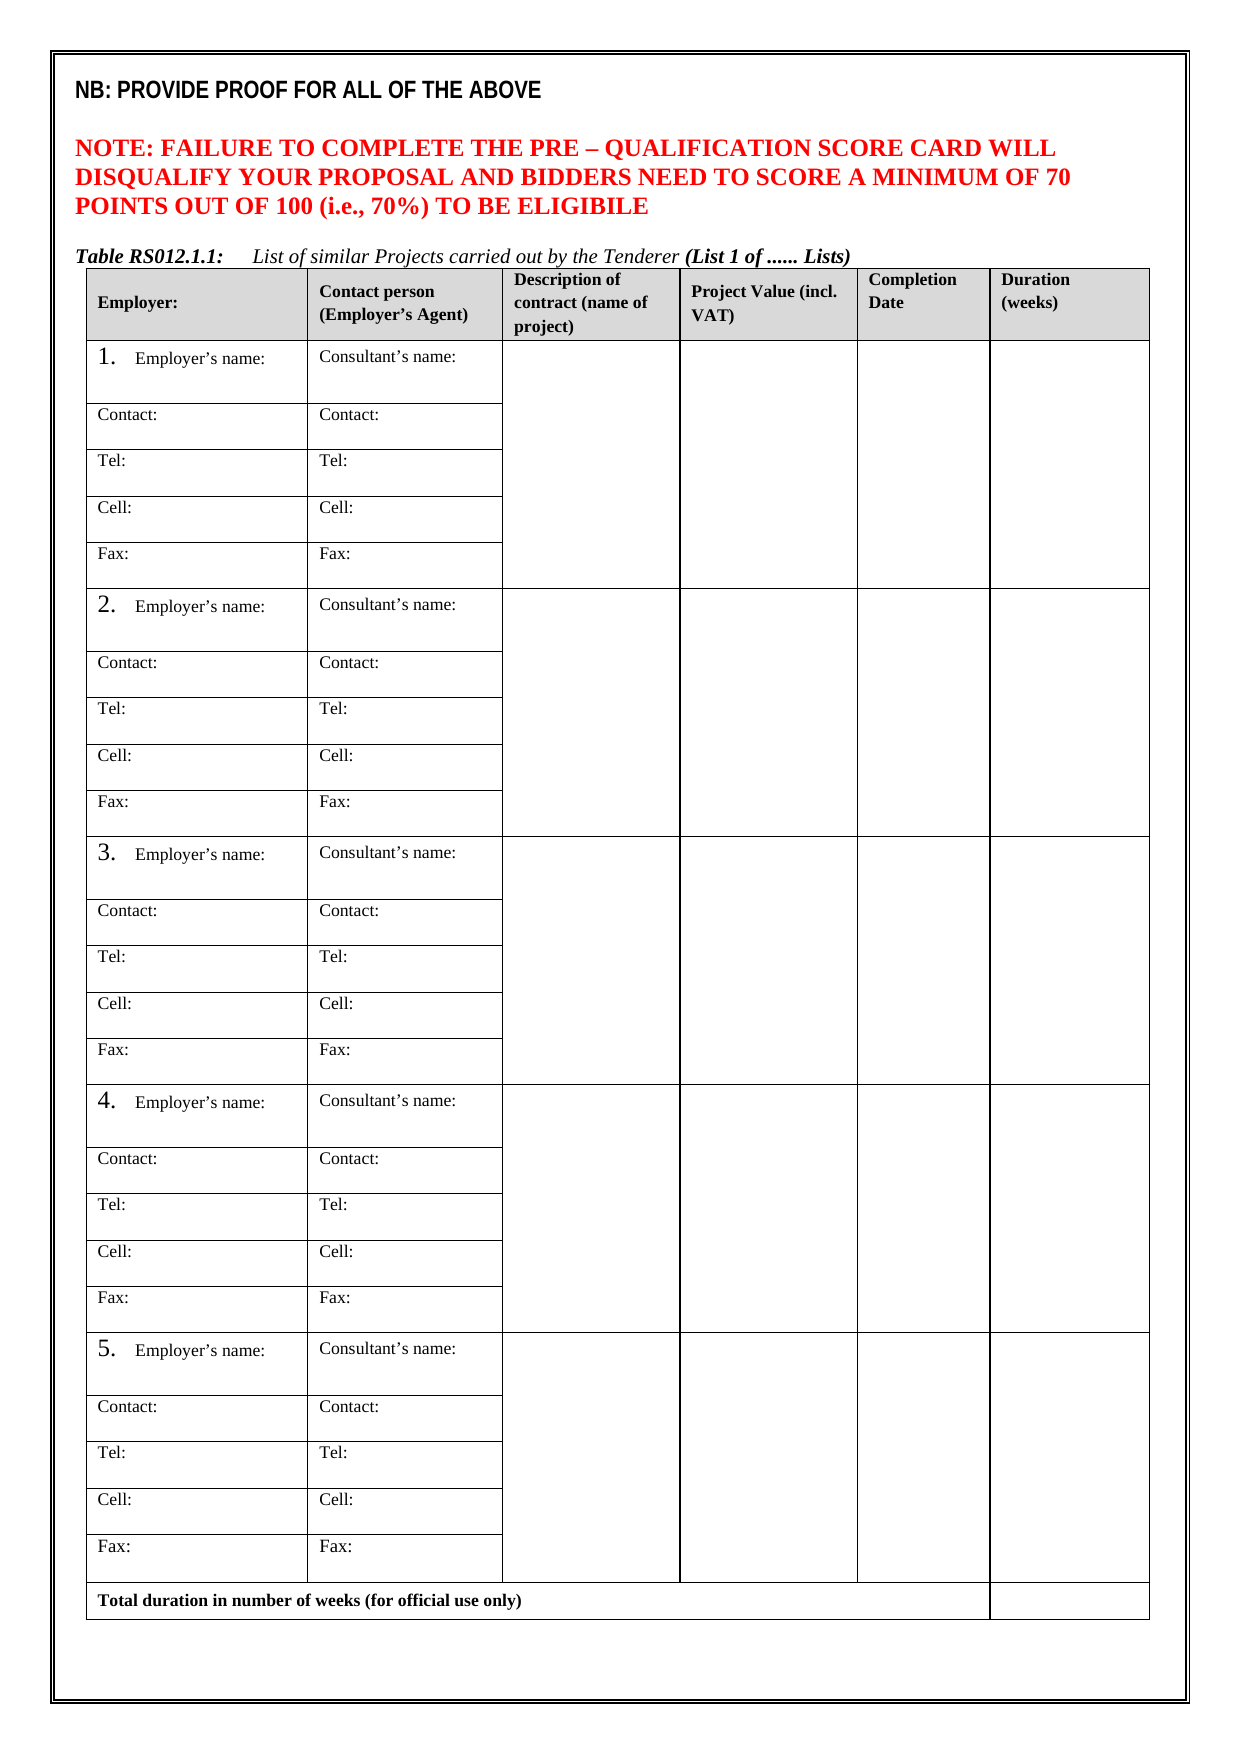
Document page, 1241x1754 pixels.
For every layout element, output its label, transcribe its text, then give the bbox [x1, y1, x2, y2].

table_cell [991, 1441, 1149, 1488]
table_cell Tel: [87, 1442, 307, 1488]
table_cell Tel: [308, 1194, 502, 1239]
table_cell [991, 899, 1149, 945]
table_cell Contact: [308, 1148, 502, 1193]
table_cell [858, 496, 989, 542]
table_cell Tel: [87, 698, 307, 743]
table_cell Consultant’s name: [308, 1085, 502, 1147]
table_cell [991, 1534, 1149, 1582]
table_cell [858, 449, 989, 496]
table_cell Consultant’s name: [308, 837, 502, 899]
table_cell [991, 403, 1149, 449]
table_cell [858, 1534, 989, 1582]
table_cell [858, 1085, 989, 1147]
table_cell [858, 1147, 989, 1193]
table_cell Contact: [87, 652, 307, 697]
table_cell Cell: [308, 993, 502, 1038]
table_header Description of contract (name of project) [503, 269, 679, 340]
table_cell Consultant’s name: [308, 589, 502, 651]
table_cell [858, 341, 989, 403]
table_cell Fax: [308, 1287, 502, 1332]
table_cell [858, 1038, 989, 1084]
table_header Project Value (incl. VAT) [681, 269, 857, 340]
table_cell Contact: [87, 900, 307, 945]
table_cell Tel: [308, 450, 502, 496]
table_cell [858, 992, 989, 1038]
table_cell [991, 1395, 1149, 1441]
table_cell Fax: [87, 1535, 307, 1582]
text Table RS012.1.1: List of similar Projects carried out by the Tenderer (List 1 of ...... Lists) [75, 244, 1165, 268]
table_cell Employer’s name: [87, 589, 307, 651]
table_cell Fax: [87, 1287, 307, 1332]
table_cell Contact: [308, 1396, 502, 1441]
table_header Duration (weeks) [991, 269, 1149, 340]
table_cell [991, 945, 1149, 992]
table_cell [991, 1193, 1149, 1239]
table_cell Contact: [87, 404, 307, 449]
table_cell Cell: [308, 1489, 502, 1534]
table_cell [991, 542, 1149, 588]
table_cell [991, 1038, 1149, 1084]
table_cell [503, 589, 679, 836]
table_cell [858, 837, 989, 899]
table_cell [681, 1333, 857, 1582]
table_cell [858, 651, 989, 697]
table_cell [681, 589, 857, 836]
table_cell [991, 449, 1149, 496]
table_header Contact person (Employer’s Agent) [308, 269, 502, 340]
table_cell [858, 542, 989, 588]
table_cell Fax: [308, 1039, 502, 1084]
table_cell Cell: [308, 1241, 502, 1286]
table_cell [681, 341, 857, 588]
table_cell Consultant’s name: [308, 1333, 502, 1395]
table_cell Fax: [308, 543, 502, 588]
table_cell Tel: [308, 1442, 502, 1488]
table_cell [991, 992, 1149, 1038]
table_cell [681, 837, 857, 1084]
table_cell Tel: [87, 1194, 307, 1239]
table_cell [991, 341, 1149, 403]
table_cell Contact: [308, 900, 502, 945]
table_cell [858, 744, 989, 790]
table_cell [991, 1085, 1149, 1147]
table_cell [858, 1395, 989, 1441]
table_cell [858, 1333, 989, 1395]
table_cell Cell: [87, 993, 307, 1038]
table_cell Cell: [308, 745, 502, 790]
table_cell [991, 1488, 1149, 1534]
table_cell Cell: [308, 497, 502, 542]
table_cell [858, 899, 989, 945]
table_cell [858, 1193, 989, 1239]
table_cell [858, 403, 989, 449]
table_cell Fax: [87, 1039, 307, 1084]
table_cell [991, 744, 1149, 790]
table_cell [991, 790, 1149, 836]
table_cell Employer’s name: [87, 341, 307, 403]
table_cell Contact: [87, 1396, 307, 1441]
table_cell Tel: [308, 698, 502, 743]
table_cell Contact: [308, 652, 502, 697]
table_cell Contact: [87, 1148, 307, 1193]
table_cell Tel: [87, 946, 307, 992]
table_cell Cell: [87, 745, 307, 790]
table_header Employer: [87, 269, 307, 340]
table_cell [858, 1488, 989, 1534]
table_cell Employer’s name: [87, 837, 307, 899]
table_cell [503, 1333, 679, 1582]
table_cell [991, 496, 1149, 542]
table_cell Cell: [87, 1241, 307, 1286]
text NOTE: FAILURE TO COMPLETE THE PRE – QUALIFICATION SCORE CARD WILL DISQUALIFY YOUR PROPOSAL AND BIDDERS NEED TO SCORE A MINIMUM OF 70 POINTS OUT OF 100 (i.e., 70%) TO BE ELIGIBILE [75, 133, 1165, 220]
table_cell Fax: [308, 1535, 502, 1582]
table_cell Fax: [87, 543, 307, 588]
table_cell [858, 589, 989, 651]
table_cell Contact: [308, 404, 502, 449]
table_cell [991, 651, 1149, 697]
text NB: PROVIDE PROOF FOR ALL OF THE ABOVE [75, 75, 1165, 104]
table_cell [681, 1085, 857, 1332]
table_header Completion Date [858, 269, 989, 340]
table_cell [858, 790, 989, 836]
table_cell [991, 1147, 1149, 1193]
table_cell [858, 697, 989, 743]
table_cell [991, 837, 1149, 899]
table_cell [991, 1286, 1149, 1332]
table_cell [991, 1333, 1149, 1395]
table_cell [991, 697, 1149, 743]
table_cell [991, 1583, 1149, 1618]
table_cell Cell: [87, 1489, 307, 1534]
table_cell [858, 945, 989, 992]
table_cell Employer’s name: [87, 1085, 307, 1147]
table_cell Employer’s name: [87, 1333, 307, 1395]
table_cell [991, 1240, 1149, 1286]
table_cell Consultant’s name: [308, 341, 502, 403]
table_cell Fax: [87, 791, 307, 836]
table_cell [991, 589, 1149, 651]
table_cell [503, 1085, 679, 1332]
table_cell [503, 341, 679, 588]
table_cell [858, 1286, 989, 1332]
table_cell [858, 1441, 989, 1488]
table_cell [503, 837, 679, 1084]
table_cell [858, 1240, 989, 1286]
table_cell Tel: [87, 450, 307, 496]
table_cell Tel: [308, 946, 502, 992]
table_cell Fax: [308, 791, 502, 836]
table_cell Total duration in number of weeks (for official use only) [87, 1583, 989, 1618]
table_cell Cell: [87, 497, 307, 542]
